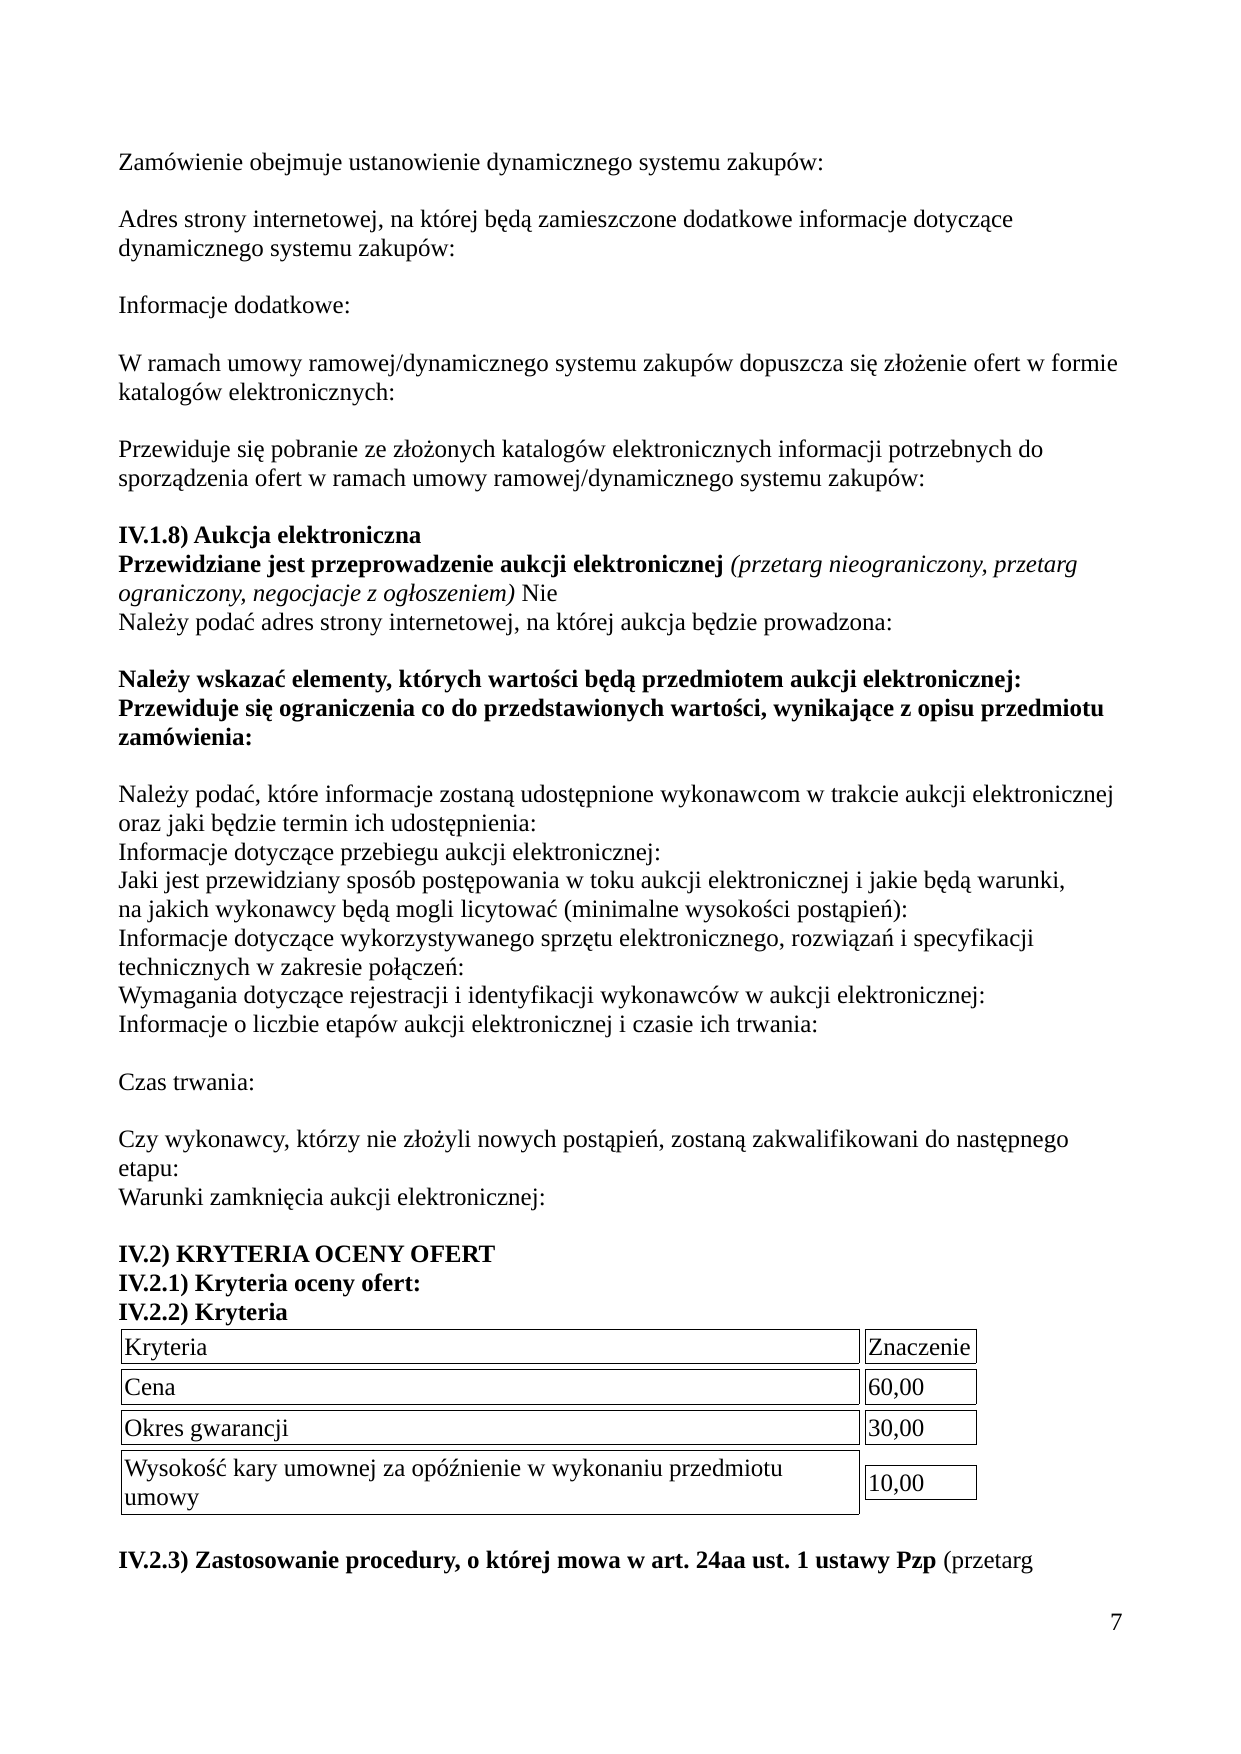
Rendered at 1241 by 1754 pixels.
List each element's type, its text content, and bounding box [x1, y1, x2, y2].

table_cell Okres gwarancji [118, 1407, 862, 1447]
table_cell 30,00 [862, 1407, 979, 1447]
table_cell 60,00 [862, 1366, 979, 1407]
table_header Znaczenie [862, 1326, 979, 1366]
text Zamówienie obejmuje ustanowienie dynamicznego systemu zakupów: Adres strony internetowej, na której będą zamieszczone dodatkowe informacje dotyczące dynamicznego systemu zakupów: Informacje dodatkowe: W ramach umowy ramowej/dynamicznego systemu zakupów dopuszcza się złożenie ofert w formie katalogów elektronicznych: Przewiduje się pobranie ze złożonych katalogów elektronicznych informacji potrzebnych do sporządzenia ofert w ramach umowy ramowej/dynamicznego systemu zakupów: [118, 118, 1122, 492]
table_header Kryteria [118, 1326, 862, 1366]
text IV.2.3) Zastosowanie procedury, o której mowa w art. 24aa ust. 1 ustawy Pzp (przetarg [118, 1517, 1122, 1574]
table_cell Cena [118, 1366, 862, 1407]
table_cell Wysokość kary umownej za opóźnienie w wykonaniu przedmiotu umowy [118, 1448, 862, 1517]
text IV.1.8) Aukcja elektroniczna Przewidziane jest przeprowadzenie aukcji elektronicznej (przetarg nieograniczony, przetarg ograniczony, negocjacje z ogłoszeniem) Nie Należy podać adres strony internetowej, na której aukcja będzie prowadzona: Należy wskazać elementy, których wartości będą przedmiotem aukcji elektronicznej: Przewiduje się ograniczenia co do przedstawionych wartości, wynikające z opisu przedmiotu zamówienia: Należy podać, które informacje zostaną udostępnione wykonawcom w trakcie aukcji elektronicznej oraz jaki będzie termin ich udostępnienia: Informacje dotyczące przebiegu aukcji elektronicznej: Jaki jest przewidziany sposób postępowania w toku aukcji elektronicznej i jakie będą warunki, na jakich wykonawcy będą mogli licytować (minimalne wysokości postąpień): Informacje dotyczące wykorzystywanego sprzętu elektronicznego, rozwiązań i specyfikacji technicznych w zakresie połączeń: Wymagania dotyczące rejestracji i identyfikacji wykonawców w aukcji elektronicznej: Informacje o liczbie etapów aukcji elektronicznej i czasie ich trwania: [118, 492, 1122, 1038]
table_cell 10,00 [862, 1448, 979, 1517]
text Czas trwania: Czy wykonawcy, którzy nie złożyli nowych postąpień, zostaną zakwalifikowani do następnego etapu: Warunki zamknięcia aukcji elektronicznej: [118, 1038, 1122, 1211]
text IV.2) KRYTERIA OCENY OFERT IV.2.1) Kryteria oceny ofert: IV.2.2) Kryteria [118, 1211, 1122, 1326]
